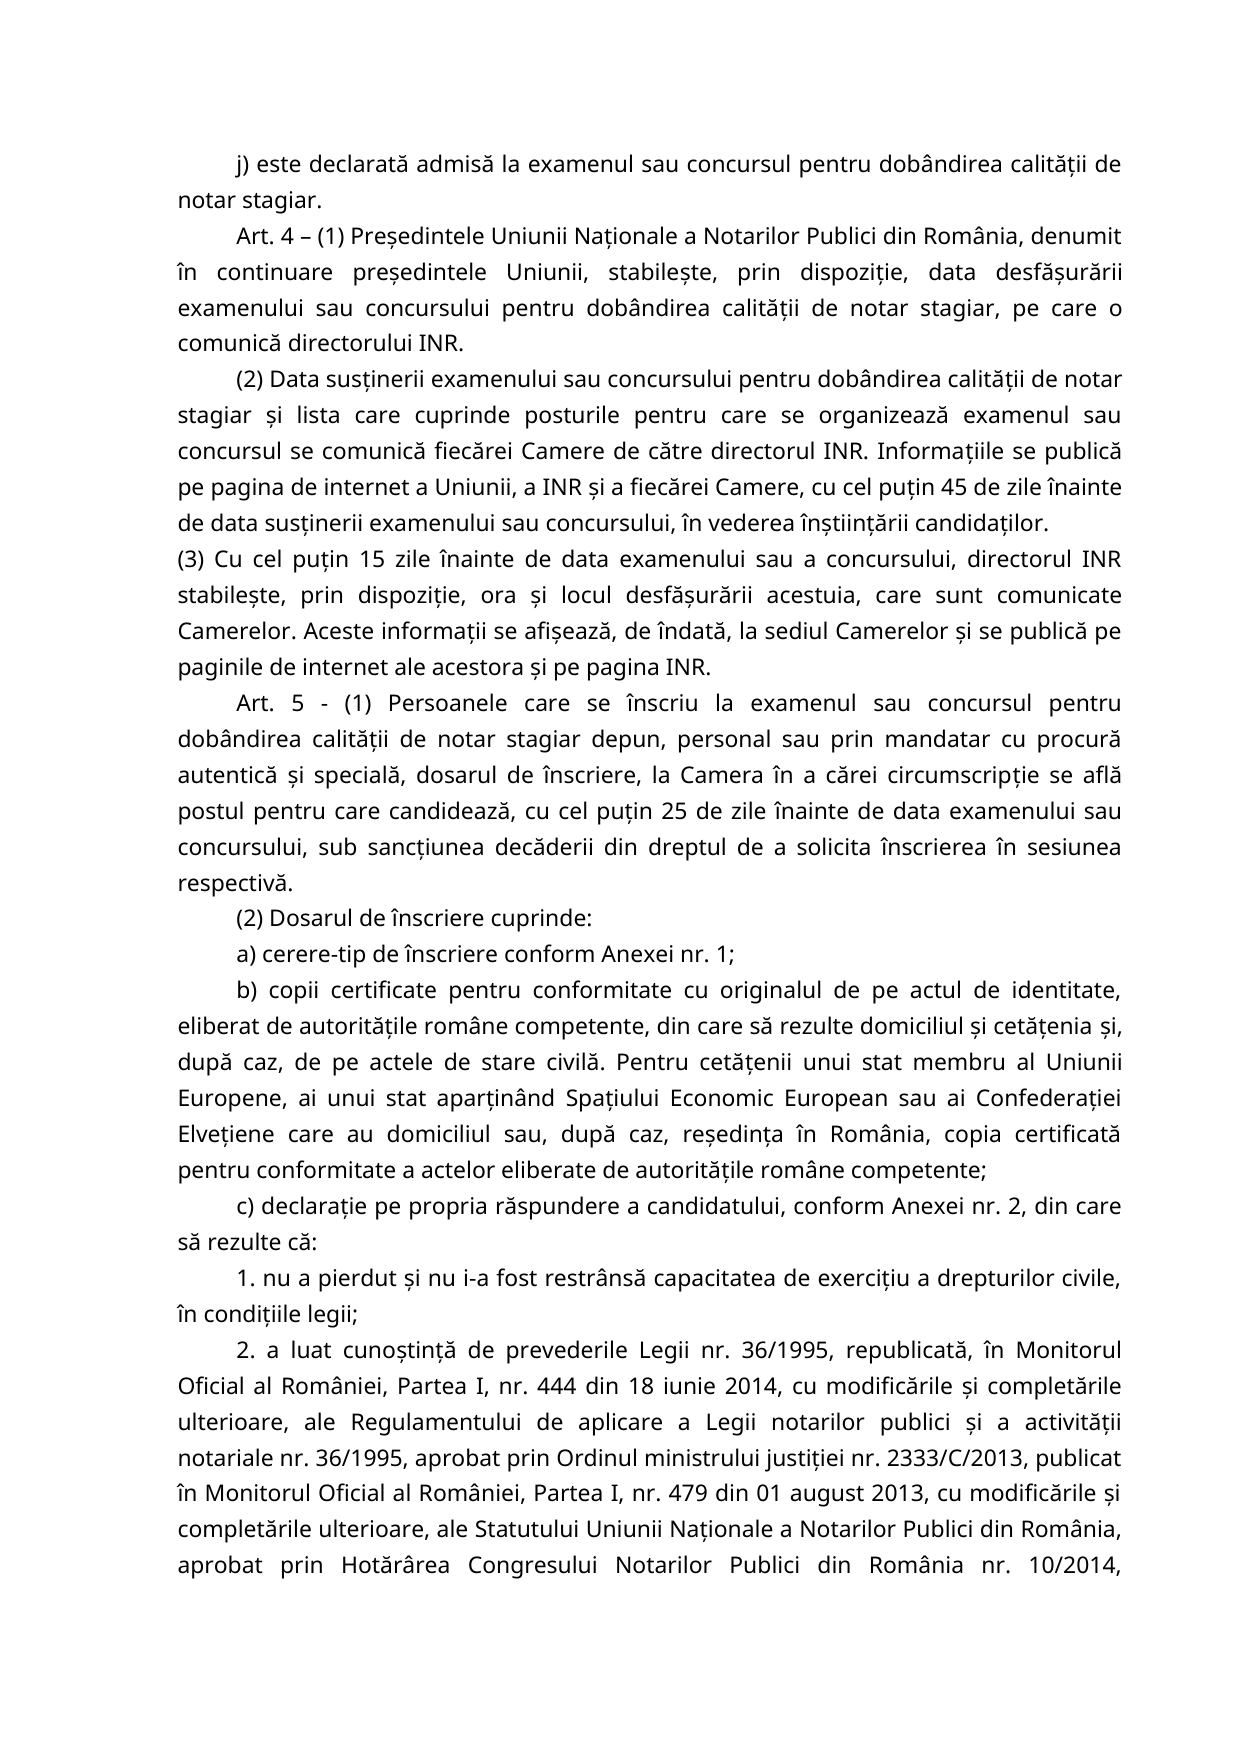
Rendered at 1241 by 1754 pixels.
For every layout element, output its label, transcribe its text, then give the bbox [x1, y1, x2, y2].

text (2) Data susținerii examenului sau concursului pentru dobândirea calității de notar stagiar și lista care cuprinde posturile pentru care se organizează examenul sau concursul se comunică fiecărei Camere de către directorul INR. Informațiile se publică pe pagina de internet a Uniunii, a INR și a fiecărei Camere, cu cel puțin 45 de zile înainte de data susținerii examenului sau concursului, în vederea înştiinţării candidaţilor. [177, 363, 1123, 538]
text Art. 5 - (1) Persoanele care se înscriu la examenul sau concursul pentru dobândirea calităţii de notar stagiar depun, personal sau prin mandatar cu procură autentică și specială, dosarul de înscriere, la Camera în a cărei circumscripție se află postul pentru care candidează, cu cel puţin 25 de zile înainte de data examenului sau concursului, sub sancţiunea decăderii din dreptul de a solicita înscrierea în sesiunea respectivă. [177, 687, 1123, 898]
text (3) Cu cel puțin 15 zile înainte de data examenului sau a concursului, directorul INR stabilește, prin dispoziție, ora şi locul desfăşurării acestuia, care sunt comunicate Camerelor. Aceste informații se afișează, de îndată, la sediul Camerelor şi se publică pe paginile de internet ale acestora și pe pagina INR. [177, 543, 1123, 682]
text c) declaraţie pe propria răspundere a candidatului, conform Anexei nr. 2, din care să rezulte că: [177, 1190, 1123, 1257]
text j) este declarată admisă la examenul sau concursul pentru dobândirea calităţii de notar stagiar. [177, 148, 1123, 215]
text b) copii certificate pentru conformitate cu originalul de pe actul de identitate, eliberat de autorităţile române competente, din care să rezulte domiciliul şi cetăţenia și, după caz, de pe actele de stare civilă. Pentru cetățenii unui stat membru al Uniunii Europene, ai unui stat aparţinând Spaţiului Economic European sau ai Confederaţiei Elveţiene care au domiciliul sau, după caz, reşedinţa în România, copia certificată pentru conformitate a actelor eliberate de autoritățile române competente; [177, 974, 1123, 1185]
text a) cerere-tip de înscriere conform Anexei nr. 1; [177, 938, 1123, 969]
text 2. a luat cunoștință de prevederile Legii nr. 36/1995, republicată, în Monitorul Oficial al României, Partea I, nr. 444 din 18 iunie 2014, cu modificările şi completările ulterioare, ale Regulamentului de aplicare a Legii notarilor publici şi a activităţii notariale nr. 36/1995, aprobat prin Ordinul ministrului justiţiei nr. 2333/C/2013, publicat în Monitorul Oficial al României, Partea I, nr. 479 din 01 august 2013, cu modificările şi completările ulterioare, ale Statutului Uniunii Naţionale a Notarilor Publici din România, aprobat prin Hotărârea Congresului Notarilor Publici din România nr. 10/2014, [177, 1334, 1123, 1581]
text (2) Dosarul de înscriere cuprinde: [177, 902, 1123, 934]
text Art. 4 – (1) Preşedintele Uniunii Naţionale a Notarilor Publici din România, denumit în continuare preşedintele Uniunii, stabilește, prin dispoziție, data desfășurării examenului sau concursului pentru dobândirea calității de notar stagiar, pe care o comunică directorului INR. [177, 219, 1123, 359]
text 1. nu a pierdut şi nu i-a fost restrânsă capacitatea de exerciţiu a drepturilor civile, în condiţiile legii; [177, 1262, 1123, 1329]
